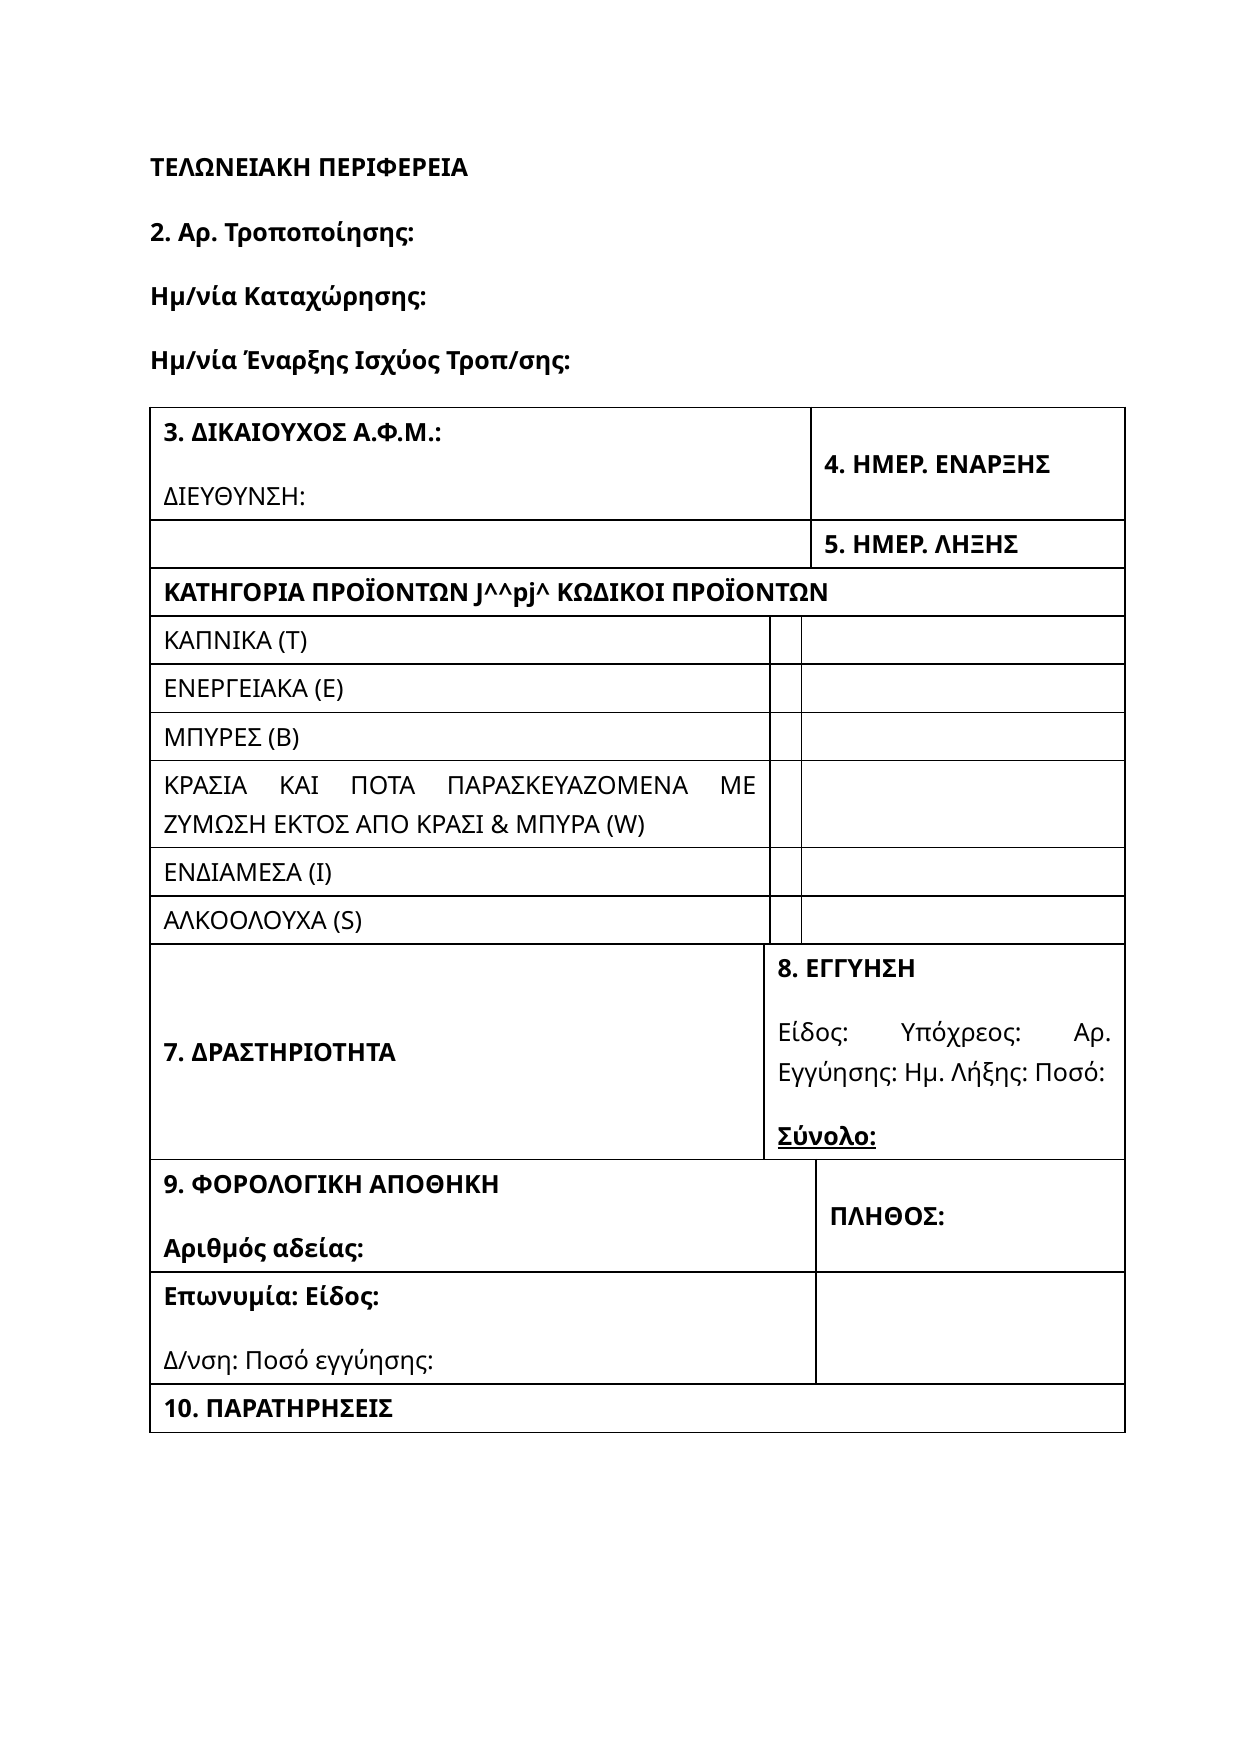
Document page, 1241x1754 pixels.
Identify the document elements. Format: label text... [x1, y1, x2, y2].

table_cell ΚΑΤΗΓΟΡΙΑ ΠΡΟΪΟΝΤΩΝ J^^pj^ ΚΩΔΙΚΟΙ ΠΡΟΪΟΝΤΩΝ [151, 569, 1124, 615]
table_cell 9. ΦΟΡΟΛΟΓΙΚΗ ΑΠΟΘΗΚΗ Αριθμός αδείας: [151, 1160, 815, 1271]
table_cell Επωνυμία: Είδος: Δ/νση: Ποσό εγγύησης: [151, 1273, 815, 1383]
table_cell [771, 761, 801, 847]
table_header 3. ΔΙΚΑΙΟΥΧΟΣ Α.Φ.Μ.: ΔΙΕΥΘΥΝΣΗ: [151, 408, 810, 519]
table_cell ΑΛΚΟΟΛΟΥΧΑ (S) [151, 897, 769, 943]
table_header 4. ΗΜΕΡ. ΕΝΑΡΞΗΣ [812, 408, 1124, 519]
table_cell ΕΝΔΙΑΜΕΣΑ (Ι) [151, 848, 769, 895]
table_cell [151, 521, 810, 567]
text 2. Αρ. Τροποποίησης: [150, 214, 1090, 248]
table_cell [771, 665, 801, 711]
table_cell [771, 713, 801, 759]
table_cell ΕΝΕΡΓΕΙΑΚΑ (Ε) [151, 665, 769, 711]
table_cell ΚΡΑΣΙΑ ΚΑΙ ΠΟΤΑ ΠΑΡΑΣΚΕΥΑΖΟΜΕΝΑ ΜΕ ΖΥΜΩΣΗ ΕΚΤΟΣ ΑΠΟ ΚΡΑΣΙ & ΜΠΥΡΑ (W) [151, 761, 769, 847]
table_cell ΠΛΗΘΟΣ: [817, 1160, 1124, 1271]
table_cell 5. ΗΜΕΡ. ΛΗΞΗΣ [812, 521, 1124, 567]
text Ημ/νία Έναρξης Ισχύος Τροπ/σης: [150, 342, 1090, 377]
table_cell [802, 897, 1124, 943]
text Ημ/νία Καταχώρησης: [150, 278, 1090, 312]
table_cell [802, 617, 1124, 663]
table_cell [802, 665, 1124, 711]
table_cell 8. ΕΓΓΥΗΣΗ Είδος: Υπόχρεος: Αρ. Εγγύησης: Ημ. Λήξης: Ποσό: Σύνολο: [765, 945, 1124, 1159]
text ΤΕΛΩΝΕΙΑΚΗ ΠΕΡΙΦΕΡΕΙΑ [150, 150, 1090, 184]
table_cell 10. ΠΑΡΑΤΗΡΗΣΕΙΣ [151, 1385, 1124, 1431]
table_cell ΚΑΠΝΙΚΑ (Τ) [151, 617, 769, 663]
table_cell [771, 617, 801, 663]
table_cell [771, 848, 801, 895]
table_cell [817, 1273, 1124, 1383]
table_cell [771, 897, 801, 943]
table_cell [802, 761, 1124, 847]
table_cell ΜΠΥΡΕΣ (Β) [151, 713, 769, 759]
table_cell 7. ΔΡΑΣΤΗΡΙΟΤΗΤΑ [151, 945, 763, 1159]
table_cell [802, 713, 1124, 759]
table_cell [802, 848, 1124, 895]
